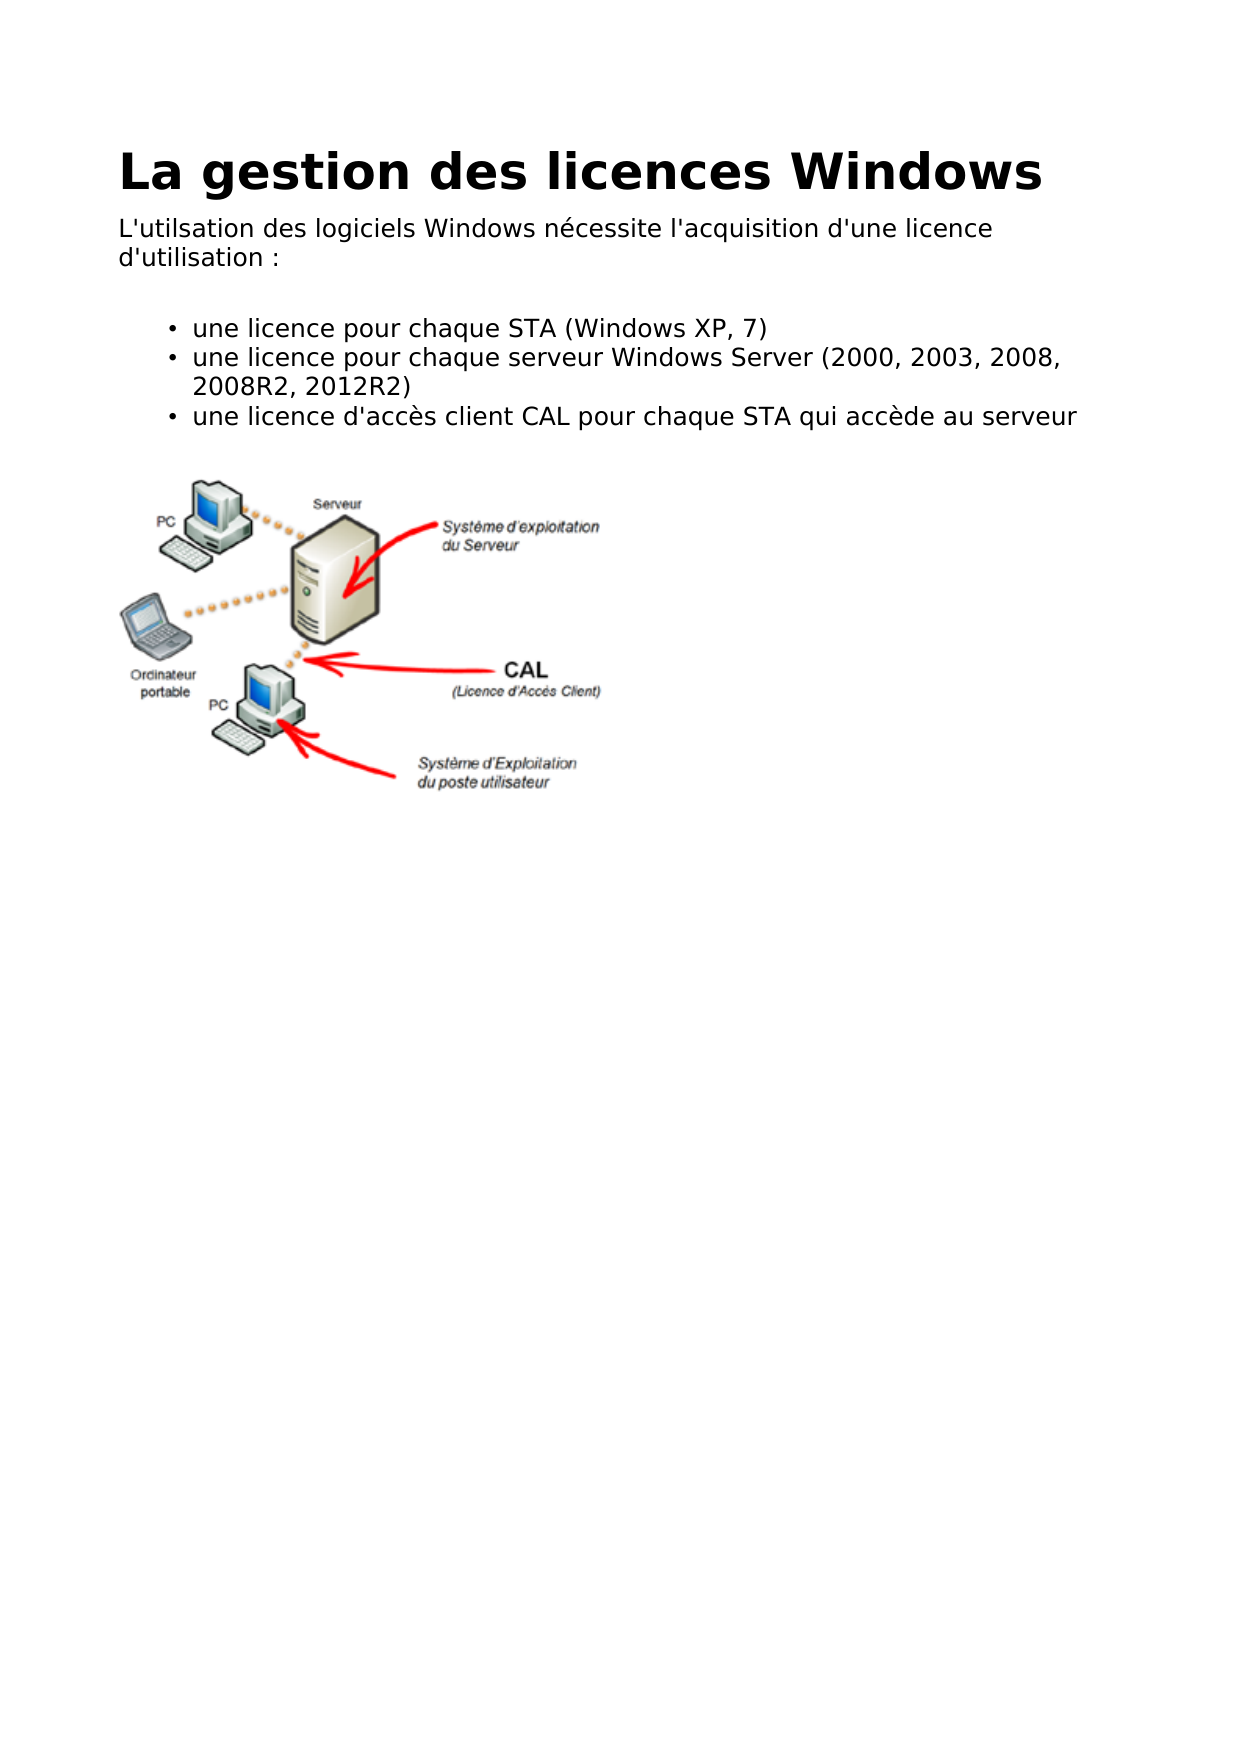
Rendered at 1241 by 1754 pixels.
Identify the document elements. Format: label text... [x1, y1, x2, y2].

text L'utilsation des logiciels Windows nécessite l'acquisition d'une licence d'utilisation : [118, 214, 1122, 272]
list une licence pour chaque serveur Windows Server (2000, 2003, 2008, 2008R2, 2012R2) [177, 343, 1122, 402]
list une licence d'accès client CAL pour chaque STA qui accède au serveur [177, 402, 1122, 431]
subtitle La gestion des licences Windows [118, 143, 1122, 201]
list une licence pour chaque STA (Windows XP, 7) [177, 314, 1122, 343]
picture [118, 460, 603, 795]
